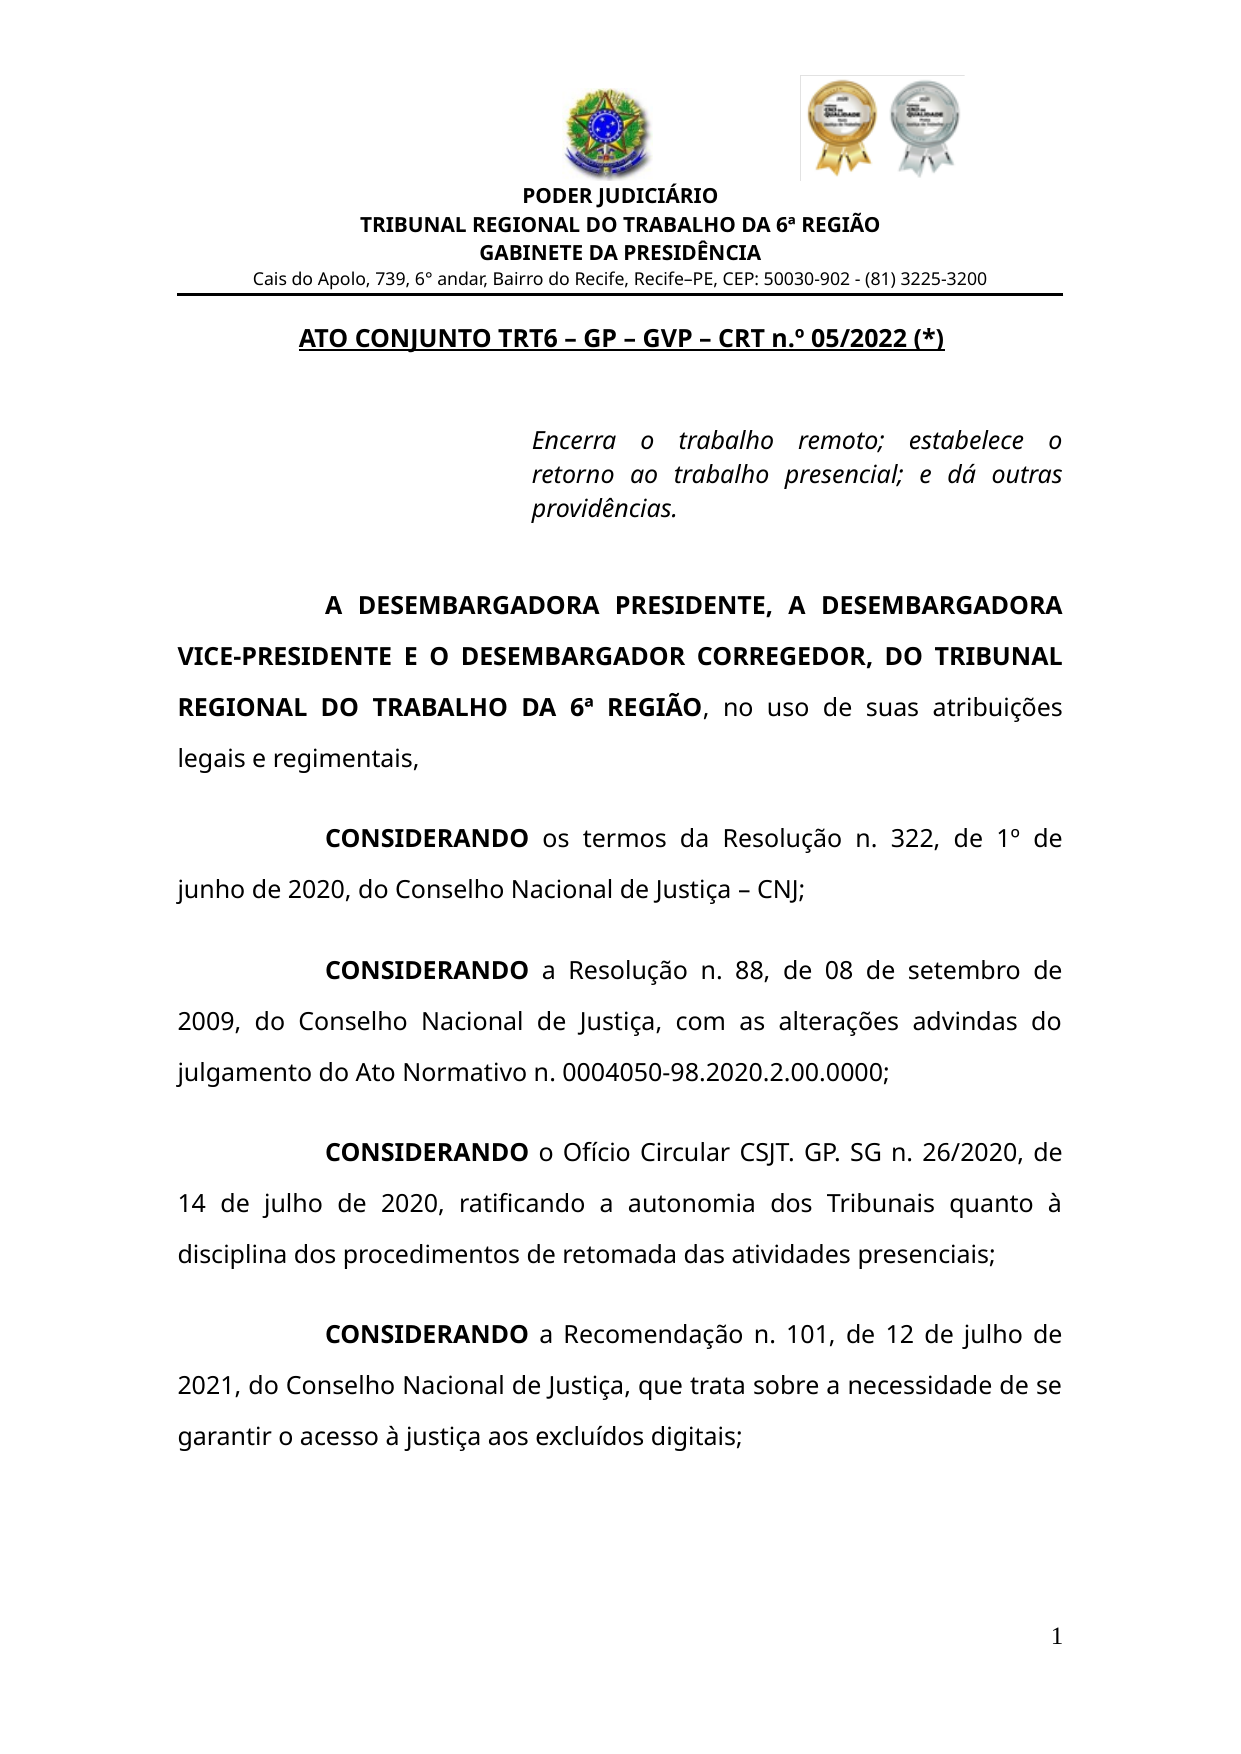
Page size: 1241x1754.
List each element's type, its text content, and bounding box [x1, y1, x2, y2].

text CONSIDERANDO a Recomendação n. 101, de 12 de julho de 2021, do Conselho Nacional de Justiça, que trata sobre a necessidade de se garantir o acesso à justiça aos excluídos digitais; [177, 1317, 1063, 1453]
text CONSIDERANDO a Resolução n. 88, de 08 de setembro de 2009, do Conselho Nacional de Justiça, com as alterações advindas do julgamento do Ato Normativo n. 0004050-98.2020.2.00.0000; [177, 952, 1063, 1088]
text CONSIDERANDO os termos da Resolução n. 322, de 1º de junho de 2020, do Conselho Nacional de Justiça – CNJ; [177, 821, 1063, 906]
text CONSIDERANDO o Ofício Circular CSJT. GP. SG n. 26/2020, de 14 de julho de 2020, ratificando a autonomia dos Tribunais quanto à disciplina dos procedimentos de retomada das atividades presenciais; [177, 1135, 1063, 1271]
text ATO CONJUNTO TRT6 – GP – GVP – CRT n.º 05/2022 (*) [177, 320, 1066, 354]
text Encerra o trabalho remoto; estabelece o retorno ao trabalho presencial; e dá outras providências. [532, 422, 1063, 524]
picture [562, 87, 653, 182]
picture [799, 74, 965, 181]
text A DESEMBARGADORA PRESIDENTE, A DESEMBARGADORA VICE-PRESIDENTE E O DESEMBARGADOR CORREGEDOR, DO TRIBUNAL REGIONAL DO TRABALHO DA 6ª REGIÃO, no uso de suas atribuições legais e regimentais, [177, 588, 1063, 775]
